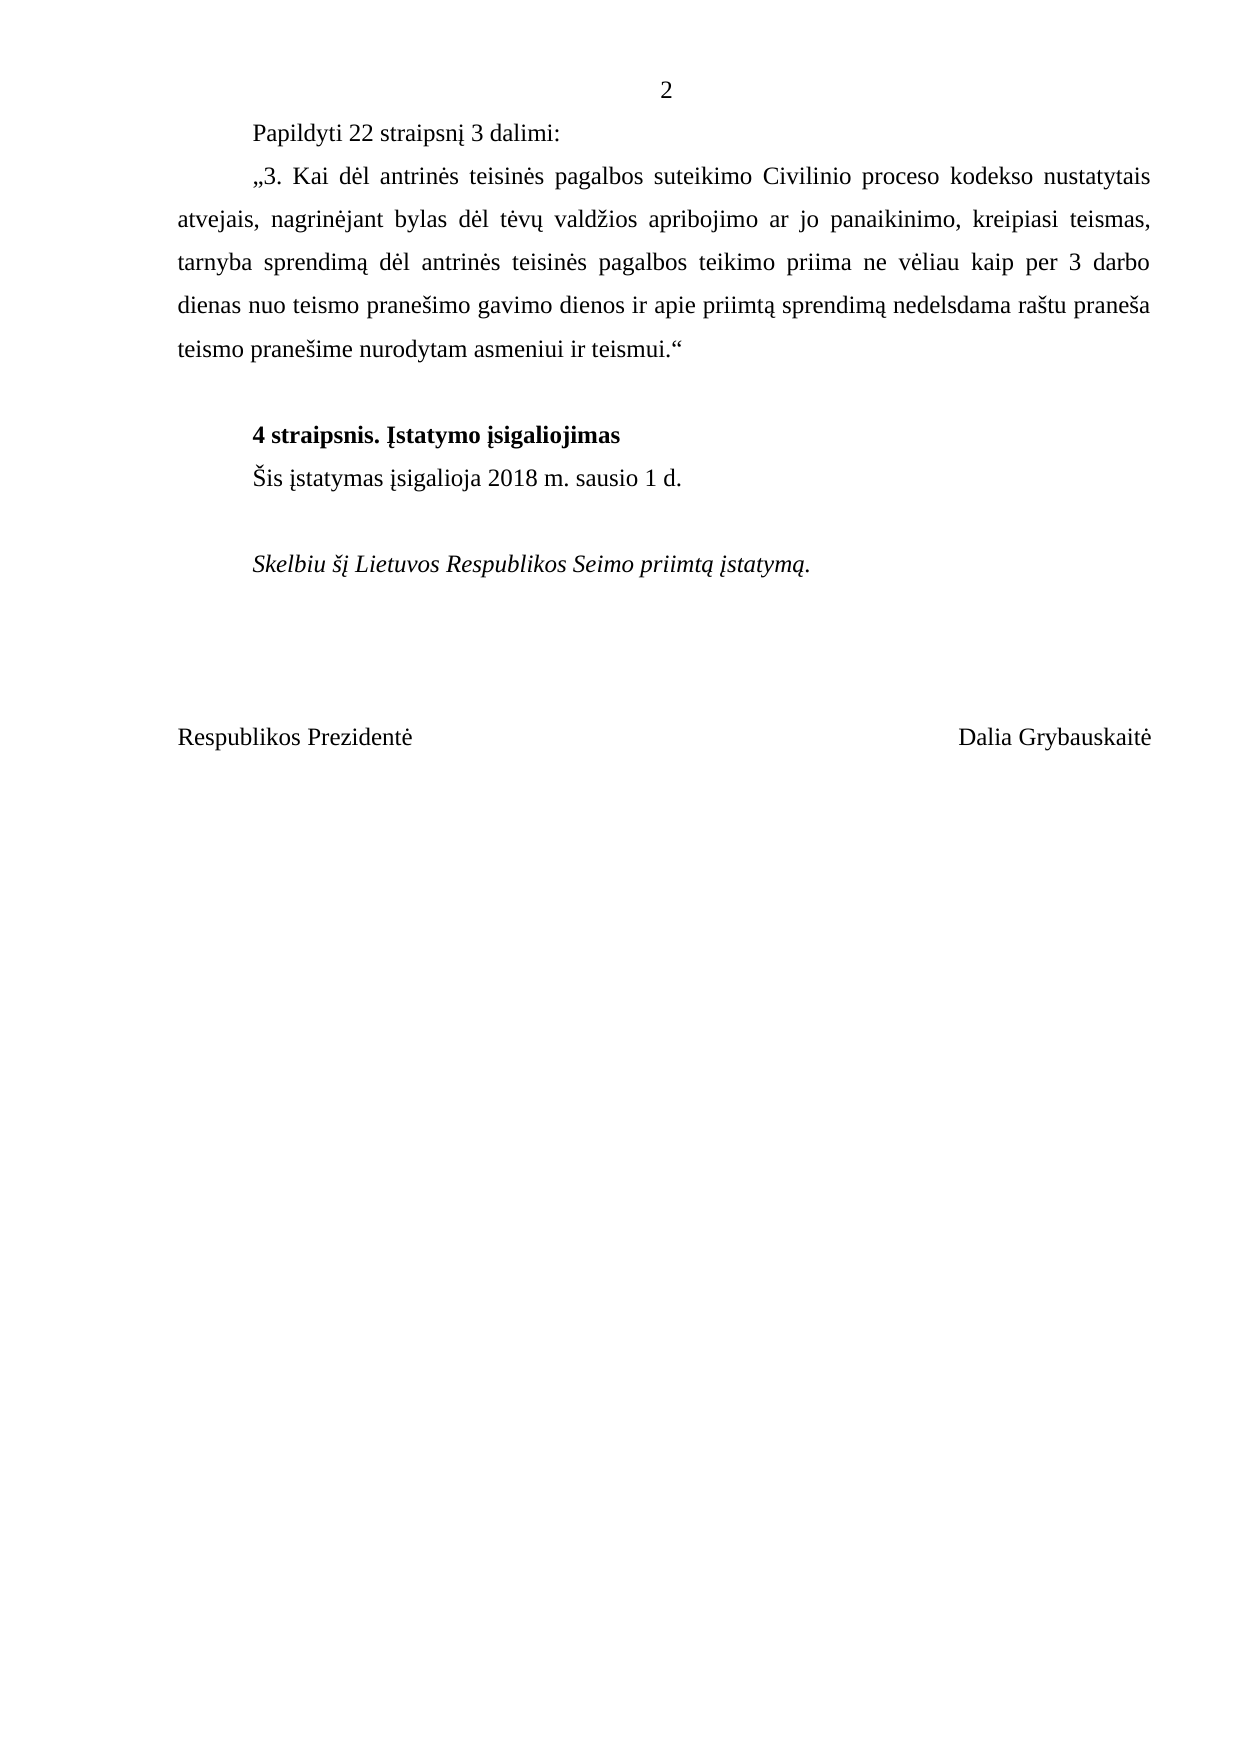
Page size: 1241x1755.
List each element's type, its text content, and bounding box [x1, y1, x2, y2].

text Respublikos Prezidentė Dalia Grybauskaitė [177, 722, 1152, 751]
text Skelbiu šį Lietuvos Respublikos Seimo priimtą įstatymą. [177, 549, 1152, 578]
text Papildyti 22 straipsnį 3 dalimi: [177, 118, 1152, 147]
text „3. Kai dėl antrinės teisinės pagalbos suteikimo Civilinio proceso kodekso nustatytais atvejais, nagrinėjant bylas dėl tėvų valdžios apribojimo ar jo panaikinimo, kreipiasi teismas, tarnyba sprendimą dėl antrinės teisinės pagalbos teikimo priima ne vėliau kaip per 3 darbo dienas nuo teismo pranešimo gavimo dienos ir apie priimtą sprendimą nedelsdama raštu praneša teismo pranešime nurodytam asmeniui ir teismui.“ [177, 161, 1152, 362]
text 4 straipsnis. Įstatymo įsigaliojimas [177, 420, 1152, 449]
text Šis įstatymas įsigalioja 2018 m. sausio 1 d. [177, 463, 1152, 492]
